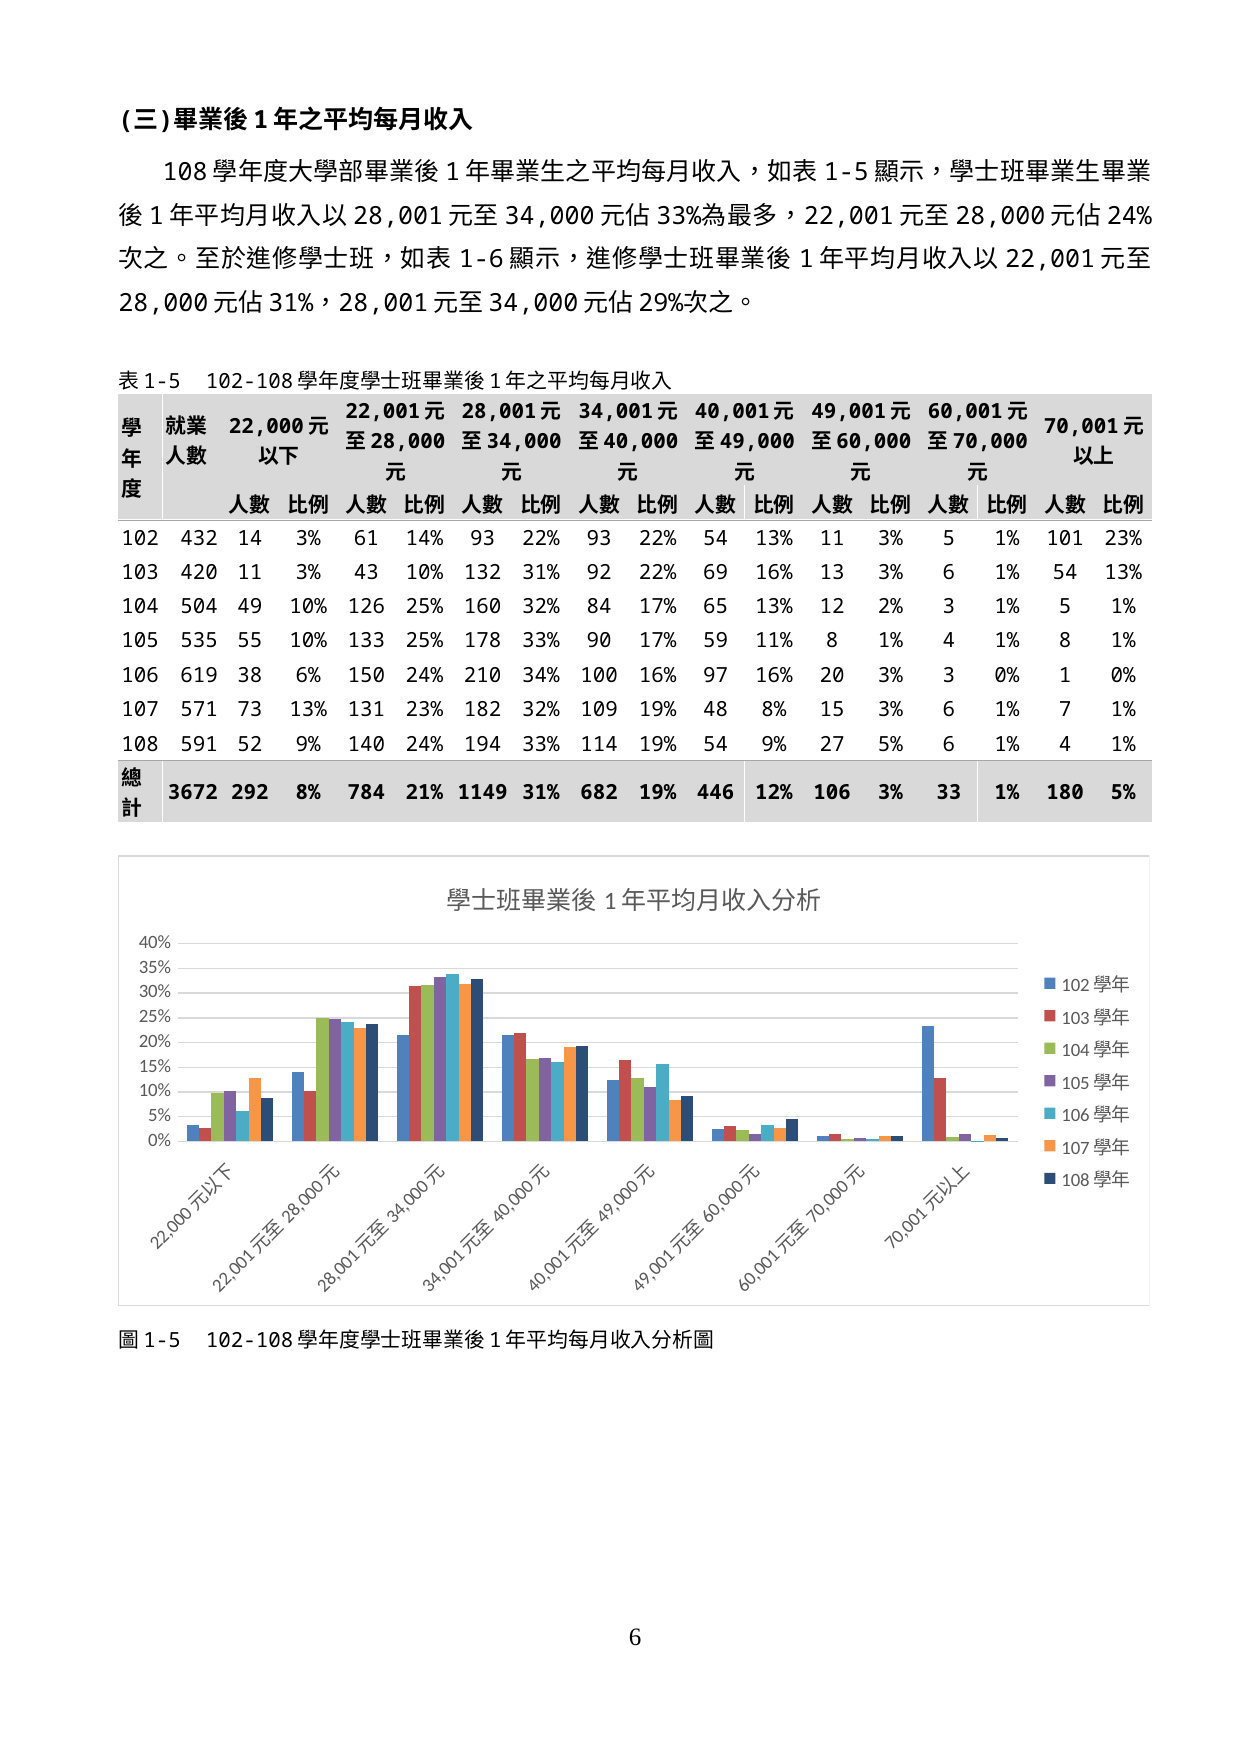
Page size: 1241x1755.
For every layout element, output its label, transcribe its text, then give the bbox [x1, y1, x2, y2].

table_header 70,001元以上 [1036, 394, 1152, 485]
table_cell 108 [118, 726, 162, 760]
table_cell 0% [1094, 657, 1152, 691]
table_cell 8% [745, 691, 803, 726]
table_cell 150 [337, 657, 395, 691]
table_cell 69 [686, 554, 744, 588]
table_cell 33% [512, 726, 570, 760]
table_cell 106 [803, 761, 861, 822]
table_cell 13 [803, 554, 861, 588]
table_cell 38 [220, 657, 279, 691]
table_cell 人數 [337, 485, 395, 519]
table_cell 1% [1094, 588, 1152, 623]
table_cell 11 [803, 521, 861, 554]
table_cell 10% [279, 623, 337, 657]
table_cell 3% [861, 691, 919, 726]
table_cell 101 [1036, 521, 1094, 554]
table_cell 194 [453, 726, 512, 760]
table_cell 24% [395, 657, 453, 691]
table_cell 61 [337, 521, 395, 554]
table_cell 84 [570, 588, 628, 623]
table_cell 109 [570, 691, 628, 726]
table_cell 人數 [803, 485, 861, 519]
table_cell 比例 [745, 485, 803, 519]
table_header 40,001元至49,000元 [686, 394, 803, 485]
table_cell 3% [861, 521, 919, 554]
table_cell 21% [395, 761, 453, 822]
table_cell 619 [163, 657, 220, 691]
table_cell 人數 [919, 485, 977, 519]
table_cell 比例 [279, 485, 337, 519]
table_cell 25% [395, 588, 453, 623]
table_cell 23% [1094, 521, 1152, 554]
table_cell 3% [861, 554, 919, 588]
table_cell 6 [919, 691, 977, 726]
table_cell 1% [1094, 726, 1152, 760]
table_cell 16% [745, 554, 803, 588]
table_cell 10% [279, 588, 337, 623]
table_cell 446 [686, 761, 744, 822]
table_cell 1% [978, 761, 1036, 822]
table_cell 73 [220, 691, 279, 726]
table_cell 8% [279, 761, 337, 822]
table_cell 92 [570, 554, 628, 588]
text 表1-5 102-108學年度學士班畢業後1年之平均每月收入 [118, 364, 1152, 394]
table_header 學年度 [118, 394, 162, 519]
table_cell 比例 [395, 485, 453, 519]
table_cell 1% [978, 691, 1036, 726]
table_cell 504 [163, 588, 220, 623]
table_cell 3 [919, 588, 977, 623]
table_cell 100 [570, 657, 628, 691]
table_cell 5% [861, 726, 919, 760]
table_cell 人數 [686, 485, 744, 519]
table_cell 1% [978, 588, 1036, 623]
table_cell 33 [919, 761, 977, 822]
table_cell 126 [337, 588, 395, 623]
table_cell 人數 [1036, 485, 1094, 519]
table_cell 9% [745, 726, 803, 760]
table_header 34,001元至40,000元 [570, 394, 686, 485]
table_cell 43 [337, 554, 395, 588]
table_cell 1149 [453, 761, 512, 822]
table_cell 49 [220, 588, 279, 623]
table_cell 59 [686, 623, 744, 657]
table_cell 591 [163, 726, 220, 760]
table_cell 93 [453, 521, 512, 554]
table_header 22,001元至28,000元 [337, 394, 453, 485]
table_cell 182 [453, 691, 512, 726]
table_cell 1% [861, 623, 919, 657]
table_cell 535 [163, 623, 220, 657]
table_cell 1% [978, 623, 1036, 657]
table_cell 180 [1036, 761, 1094, 822]
text 圖1-5 102-108學年度學士班畢業後1年平均每月收入分析圖 [118, 1323, 1152, 1353]
table_cell 1% [1094, 623, 1152, 657]
table_cell 27 [803, 726, 861, 760]
table_cell 31% [512, 761, 570, 822]
table_cell 23% [395, 691, 453, 726]
table_cell 133 [337, 623, 395, 657]
table_cell 6 [919, 726, 977, 760]
table_cell 1% [1094, 691, 1152, 726]
table_cell 人數 [453, 485, 512, 519]
table_cell 3% [279, 521, 337, 554]
table_cell 24% [395, 726, 453, 760]
table_cell 16% [745, 657, 803, 691]
table_cell 13% [745, 521, 803, 554]
table_cell 12 [803, 588, 861, 623]
table_cell 總計 [118, 761, 162, 822]
table_header 60,001元至70,000元 [919, 394, 1036, 485]
table_cell 比例 [512, 485, 570, 519]
table_cell 9% [279, 726, 337, 760]
table_cell 2% [861, 588, 919, 623]
table_cell 432 [163, 521, 220, 554]
table_cell 1% [978, 554, 1036, 588]
table_cell 54 [686, 726, 744, 760]
table_cell 105 [118, 623, 162, 657]
table_cell 114 [570, 726, 628, 760]
table_cell 34% [512, 657, 570, 691]
table_cell 5 [919, 521, 977, 554]
table_cell 5% [1094, 761, 1152, 822]
table_cell 3% [279, 554, 337, 588]
table_cell 52 [220, 726, 279, 760]
table_cell 93 [570, 521, 628, 554]
table_cell 人數 [570, 485, 628, 519]
table_cell 33% [512, 623, 570, 657]
table_cell 3% [861, 761, 919, 822]
table_cell 22% [628, 521, 686, 554]
table_cell 106 [118, 657, 162, 691]
table_cell [163, 485, 220, 519]
table_cell 32% [512, 588, 570, 623]
table_cell 19% [628, 726, 686, 760]
table_cell 132 [453, 554, 512, 588]
table_header 49,001元至60,000元 [803, 394, 919, 485]
table_cell 1% [978, 521, 1036, 554]
table_cell 682 [570, 761, 628, 822]
table_cell 140 [337, 726, 395, 760]
text 108學年度大學部畢業後1年畢業生之平均每月收入，如表1-5顯示，學士班畢業生畢業後1年平均月收入以28,001元至34,000元佔33%為最多，22,001元至28,000元佔24%次之。至於進修學士班，如表1-6顯示，進修學士班畢業後1年平均月收入以22,001元至28,000元佔31%，28,001元至34,000元佔29%次之。 [118, 145, 1152, 320]
table_cell 14 [220, 521, 279, 554]
table_cell 17% [628, 588, 686, 623]
table_cell 571 [163, 691, 220, 726]
table_cell 比例 [978, 485, 1036, 519]
table_cell 178 [453, 623, 512, 657]
table_cell 107 [118, 691, 162, 726]
table_cell 104 [118, 588, 162, 623]
table_cell 14% [395, 521, 453, 554]
table_cell 102 [118, 521, 162, 554]
table_cell 比例 [1094, 485, 1152, 519]
table_cell 13% [279, 691, 337, 726]
table_cell 17% [628, 623, 686, 657]
table_cell 22% [628, 554, 686, 588]
table_cell 784 [337, 761, 395, 822]
table_cell 20 [803, 657, 861, 691]
table_cell 人數 [220, 485, 279, 519]
table_cell 48 [686, 691, 744, 726]
table_cell 16% [628, 657, 686, 691]
table_cell 15 [803, 691, 861, 726]
table_cell 97 [686, 657, 744, 691]
table_cell 6 [919, 554, 977, 588]
table_cell 1% [978, 726, 1036, 760]
table_cell 54 [686, 521, 744, 554]
table_header 28,001元至34,000元 [453, 394, 570, 485]
table_cell 3 [919, 657, 977, 691]
table_cell 131 [337, 691, 395, 726]
table_cell 4 [919, 623, 977, 657]
table_cell 11% [745, 623, 803, 657]
table_cell 25% [395, 623, 453, 657]
table_header 就業人數 [163, 394, 220, 485]
table_cell 1 [1036, 657, 1094, 691]
table_cell 5 [1036, 588, 1094, 623]
table_cell 65 [686, 588, 744, 623]
table_cell 10% [395, 554, 453, 588]
table_cell 8 [803, 623, 861, 657]
table_cell 55 [220, 623, 279, 657]
table_cell 31% [512, 554, 570, 588]
table_cell 19% [628, 691, 686, 726]
table_cell 4 [1036, 726, 1094, 760]
table_cell 比例 [628, 485, 686, 519]
table_cell 12% [745, 761, 803, 822]
table_cell 13% [745, 588, 803, 623]
table_cell 54 [1036, 554, 1094, 588]
table_cell 11 [220, 554, 279, 588]
table_cell 8 [1036, 623, 1094, 657]
table_cell 6% [279, 657, 337, 691]
table_cell 0% [978, 657, 1036, 691]
table_cell 3672 [163, 761, 220, 822]
table_cell 比例 [861, 485, 919, 519]
table_cell 103 [118, 554, 162, 588]
table_cell 210 [453, 657, 512, 691]
table_header 22,000元以下 [220, 394, 337, 485]
table_cell 90 [570, 623, 628, 657]
table_cell 22% [512, 521, 570, 554]
text (三)畢業後1年之平均每月收入 [118, 100, 1152, 136]
table_cell 292 [220, 761, 279, 822]
table_cell 19% [628, 761, 686, 822]
table_cell 32% [512, 691, 570, 726]
table_cell 7 [1036, 691, 1094, 726]
table_cell 13% [1094, 554, 1152, 588]
table_cell 3% [861, 657, 919, 691]
table_cell 420 [163, 554, 220, 588]
table_cell 160 [453, 588, 512, 623]
